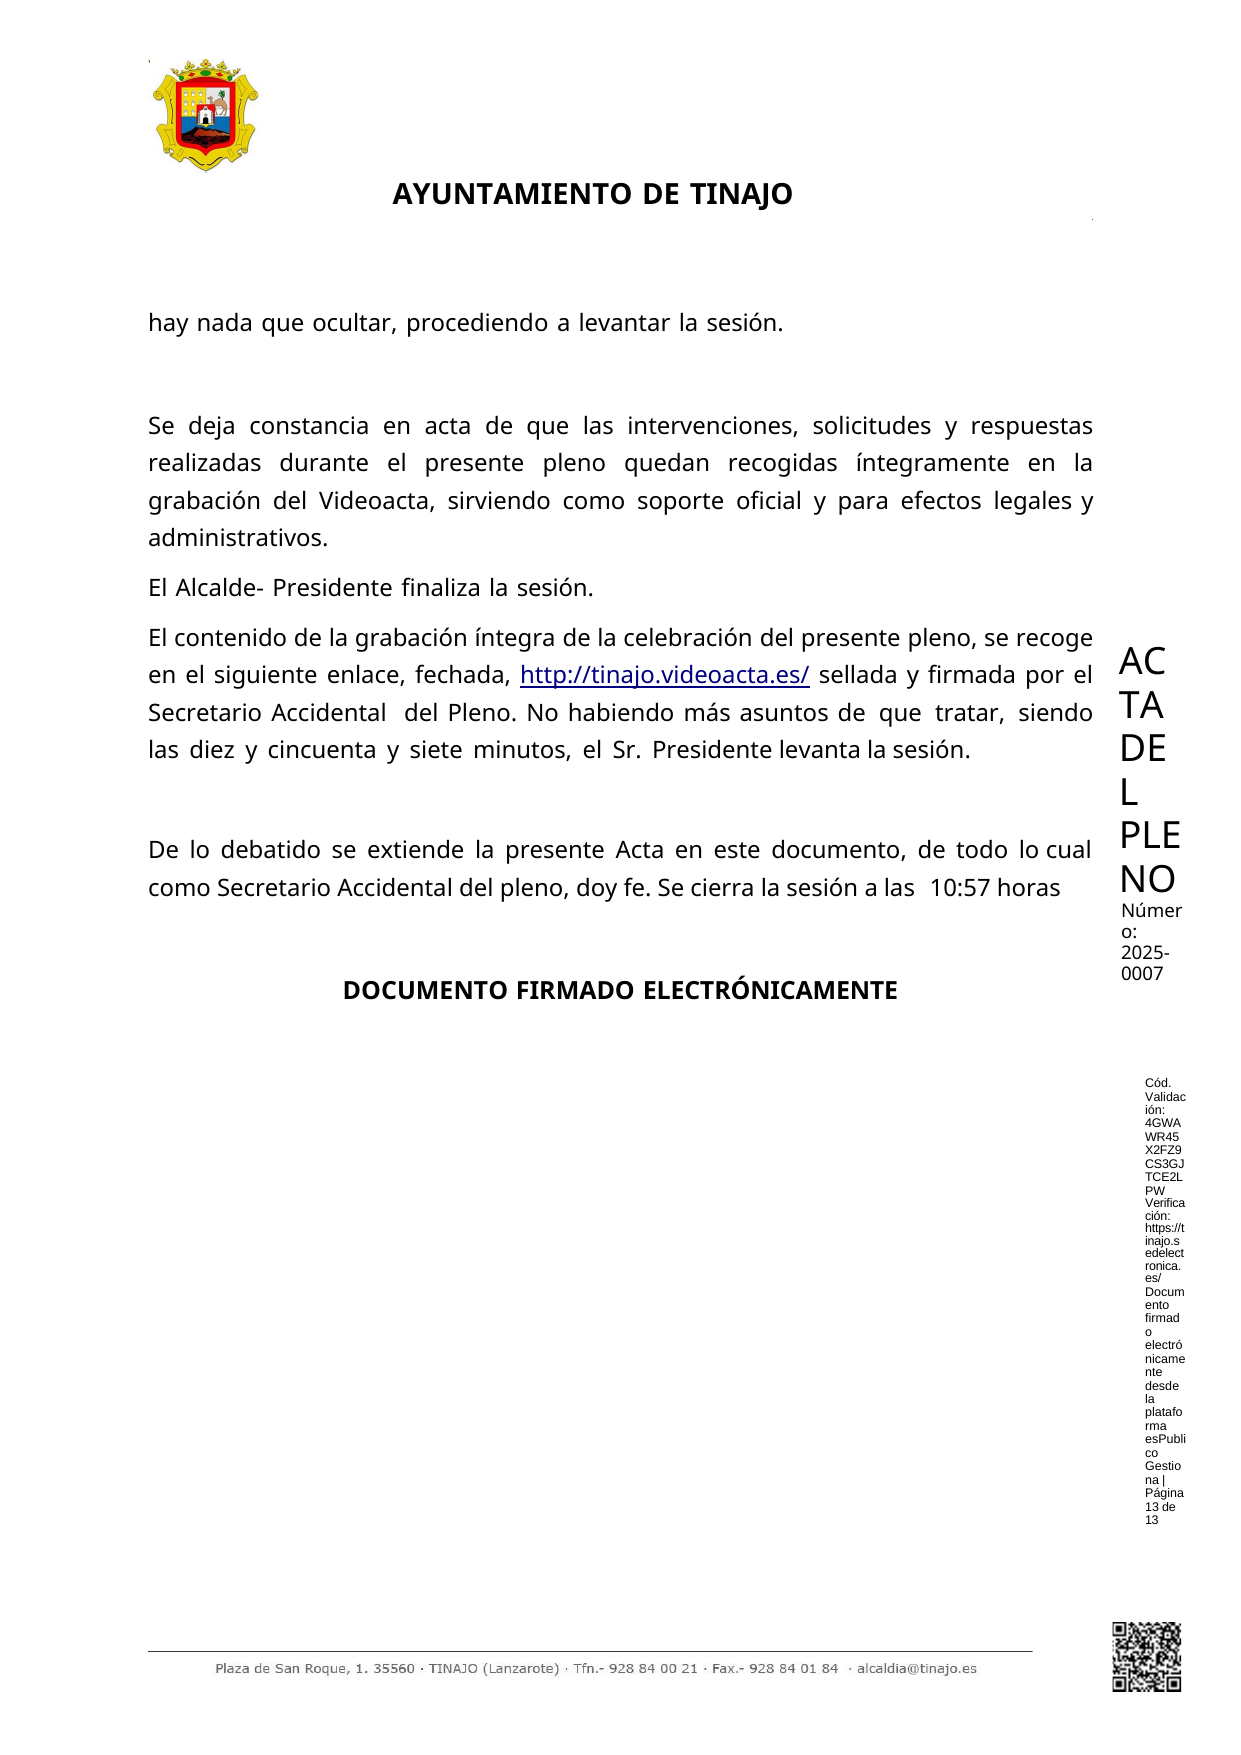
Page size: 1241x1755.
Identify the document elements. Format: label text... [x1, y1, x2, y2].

text Número: 2025-0007 Fecha: 30/10/2025 [1121, 901, 1186, 985]
text Documento firmado electrónicamente desde la plataforma esPublico Gestiona | Página 13 de 13 [1145, 1285, 1186, 1527]
text Cód. Validación: 4GWAWR45X2FZ9CS3GJTCE2LPW [1145, 1077, 1186, 1198]
text ACTA DEL PLENO [1119, 640, 1186, 901]
text hay nada que ocultar, procediendo a levantar la sesión. [148, 306, 1107, 338]
text El contenido de la grabación íntegra de la celebración del presente pleno, se recoge en el siguiente enlace, fechada, http://tinajo.videoacta.es/ sellada y firmada por el Secretario Accidental del Pleno. No habiendo más asuntos de que tratar, siendo las diez y cincuenta y siete minutos, el Sr. Presidente levanta la sesión. [148, 621, 1093, 766]
text El Alcalde- Presidente finaliza la sesión. [148, 571, 1107, 604]
text Se deja constancia en acta de que las intervenciones, solicitudes y respuestas realizadas durante el presente pleno quedan recogidas íntegramente en la grabación del Videoacta, sirviendo como soporte oficial y para efectos legales y administrativos. [148, 409, 1093, 554]
text De lo debatido se extiende la presente Acta en este documento, de todo lo cual como Secretario Accidental del pleno, doy fe. Se cierra la sesión a las 10:57 horas [148, 833, 1093, 903]
text DOCUMENTO FIRMADO ELECTRÓNICAMENTE [307, 973, 933, 1007]
text Verificación: https://tinajo.sedelectronica.es/ [1145, 1198, 1186, 1285]
